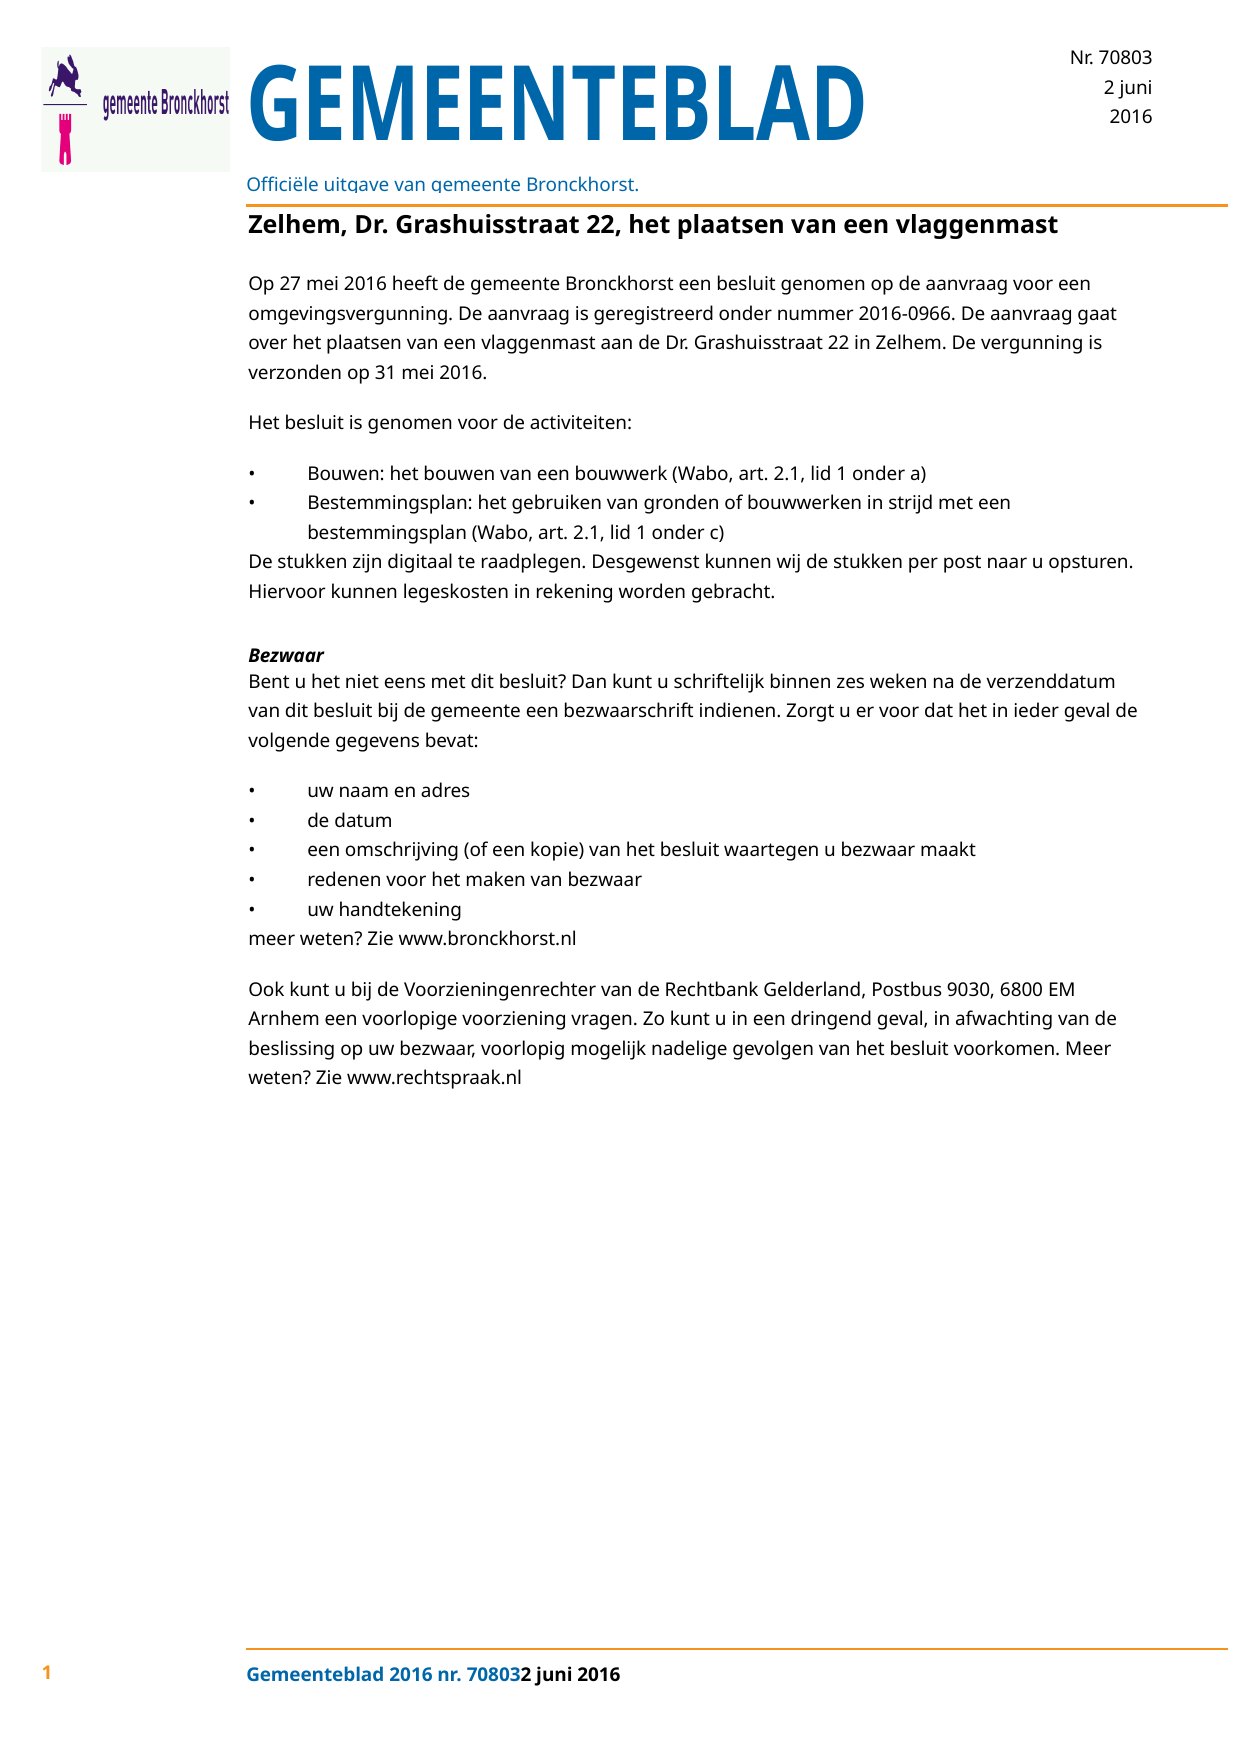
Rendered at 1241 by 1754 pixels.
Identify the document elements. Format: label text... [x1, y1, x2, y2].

text meer weten? Zie www.bronckhorst.nl [248, 925, 1152, 951]
list uw handtekening [248, 896, 1152, 922]
text Zelhem, Dr. Grashuisstraat 22, het plaatsen van een vlaggenmast [248, 207, 1152, 241]
list een omschrijving (of een kopie) van het besluit waartegen u bezwaar maakt [248, 837, 1152, 862]
text De stukken zijn digitaal te raadplegen. Desgewenst kunnen wij de stukken per post naar u opsturen. Hiervoor kunnen legeskosten in rekening worden gebracht. [248, 549, 1152, 604]
text Bent u het niet eens met dit besluit? Dan kunt u schriftelijk binnen zes weken na de verzenddatum van dit besluit bij de gemeente een bezwaarschrift indienen. Zorgt u er voor dat het in ieder geval de volgende gegevens bevat: [248, 668, 1152, 753]
text Bezwaar [248, 642, 1152, 668]
list Bestemmingsplan: het gebruiken van gronden of bouwwerken in strijd met een bestemmingsplan (Wabo, art. 2.1, lid 1 onder c) [248, 489, 1152, 545]
text Op 27 mei 2016 heeft de gemeente Bronckhorst een besluit genomen op de aanvraag voor een omgevingsvergunning. De aanvraag is geregistreerd onder nummer 2016-0966. De aanvraag gaat over het plaatsen van een vlaggenmast aan de Dr. Grashuisstraat 22 in Zelhem. De vergunning is verzonden op 31 mei 2016. [248, 270, 1152, 385]
list de datum [248, 807, 1152, 833]
list Bouwen: het bouwen van een bouwwerk (Wabo, art. 2.1, lid 1 onder a) [248, 460, 1152, 486]
list redenen voor het maken van bezwaar [248, 866, 1152, 892]
list uw naam en adres [248, 777, 1152, 803]
text Ook kunt u bij de Voorzieningenrechter van de Rechtbank Gelderland, Postbus 9030, 6800 EM Arnhem een voorlopige voorziening vragen. Zo kunt u in een dringend geval, in afwachting van de beslissing op uw bezwaar, voorlopig mogelijk nadelige gevolgen van het besluit voorkomen. Meer weten? Zie www.rechtspraak.nl [248, 976, 1152, 1090]
picture [41, 47, 231, 172]
text Het besluit is genomen voor de activiteiten: [248, 409, 1152, 435]
